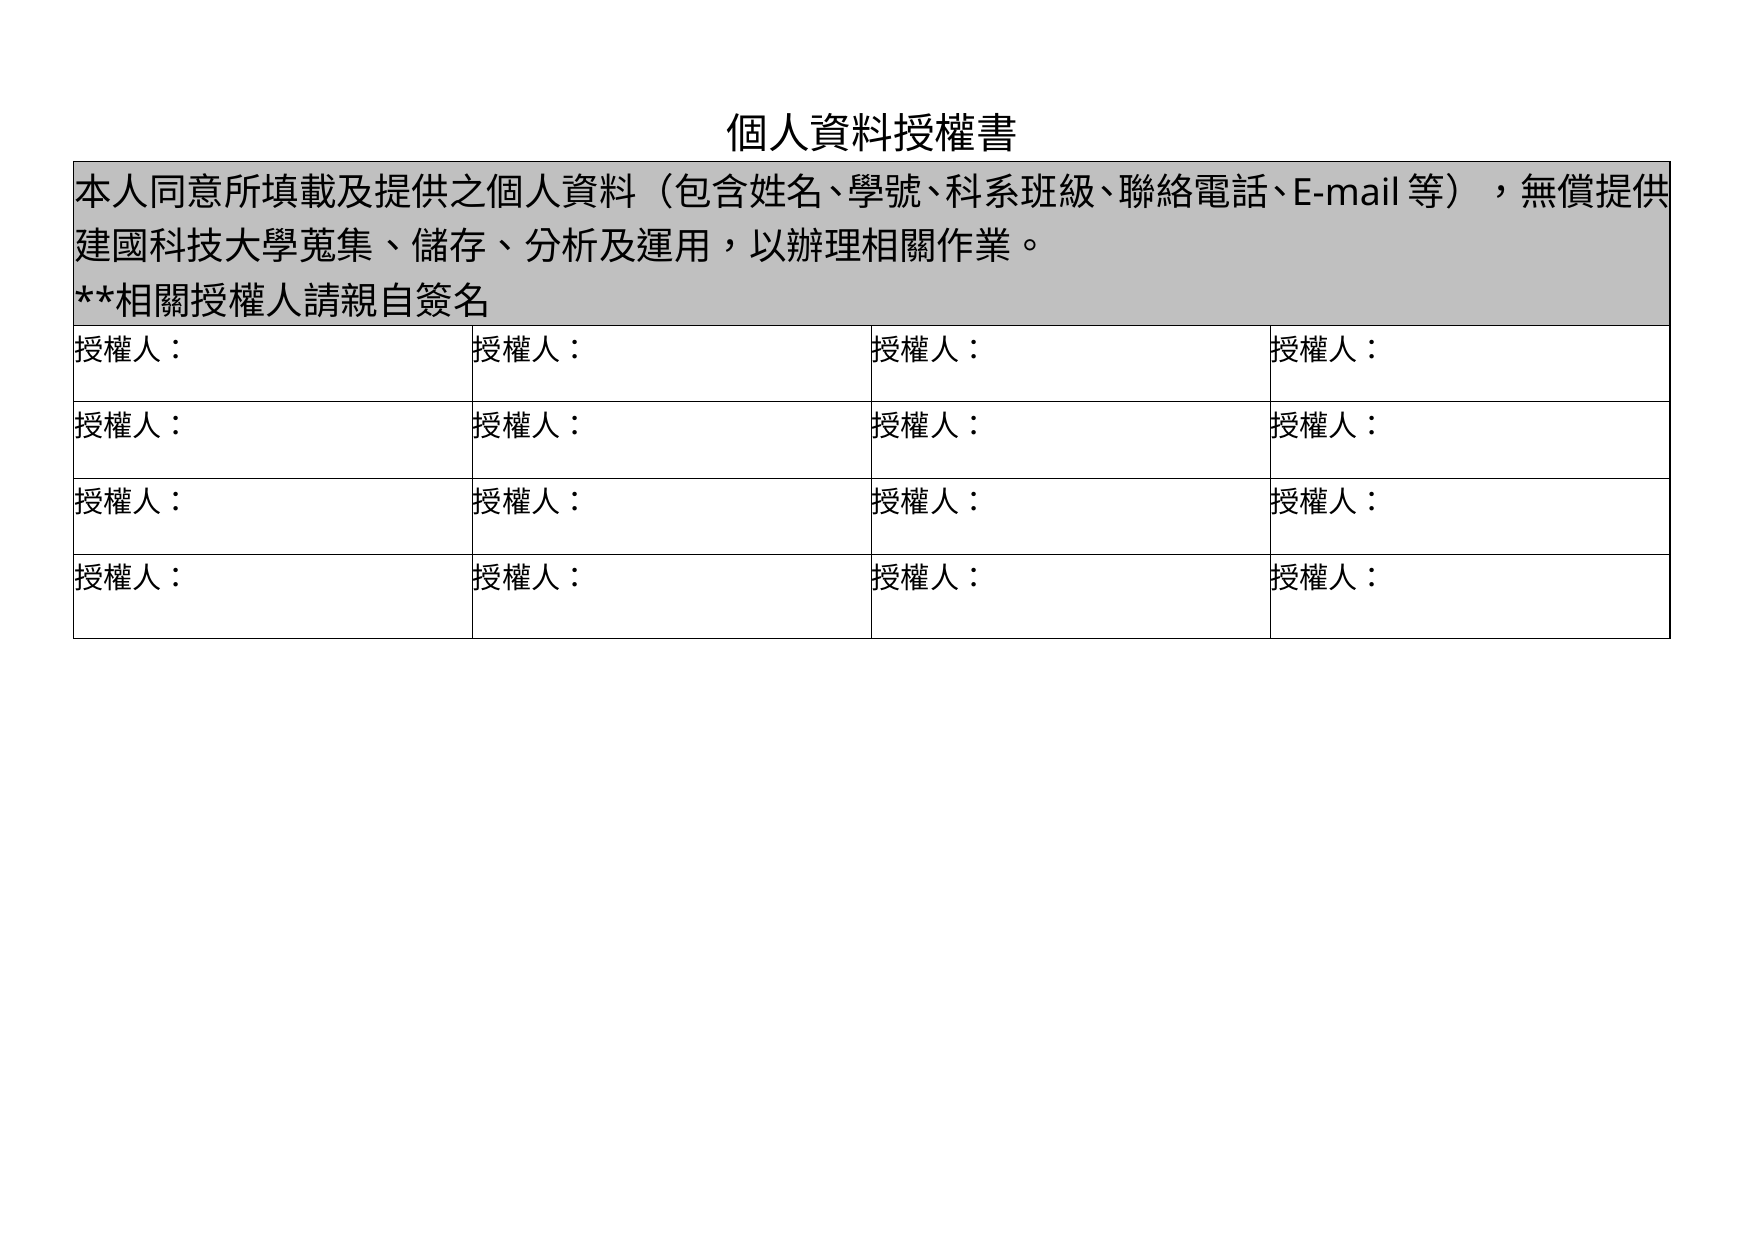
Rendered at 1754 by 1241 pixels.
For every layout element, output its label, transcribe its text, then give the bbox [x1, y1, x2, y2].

table_cell 授權人： [74, 555, 472, 637]
table_cell 授權人： [1271, 402, 1669, 477]
table_cell 授權人： [473, 402, 871, 477]
table_cell 授權人： [473, 555, 871, 637]
table_cell 授權人： [1271, 326, 1669, 401]
table_cell 授權人： [872, 555, 1270, 637]
table_cell 授權人： [872, 402, 1270, 477]
table_cell 授權人： [872, 326, 1270, 401]
table_header 本人同意所填載及提供之個人資料（包含姓名、學號、科系班級、聯絡電話、E-mail等），無償提供建國科技大學蒐集、儲存、分析及運用，以辦理相關作業。 **相關授權人請親自簽名 [74, 162, 1669, 325]
text 個人資料授權書 [75, 100, 1669, 161]
table_cell 授權人： [473, 326, 871, 401]
table_cell 授權人： [473, 479, 871, 553]
table_cell 授權人： [1271, 555, 1669, 637]
table_cell 授權人： [1271, 479, 1669, 553]
table_cell 授權人： [74, 479, 472, 553]
table_cell 授權人： [74, 326, 472, 401]
table_cell 授權人： [74, 402, 472, 477]
table_cell 授權人： [872, 479, 1270, 553]
